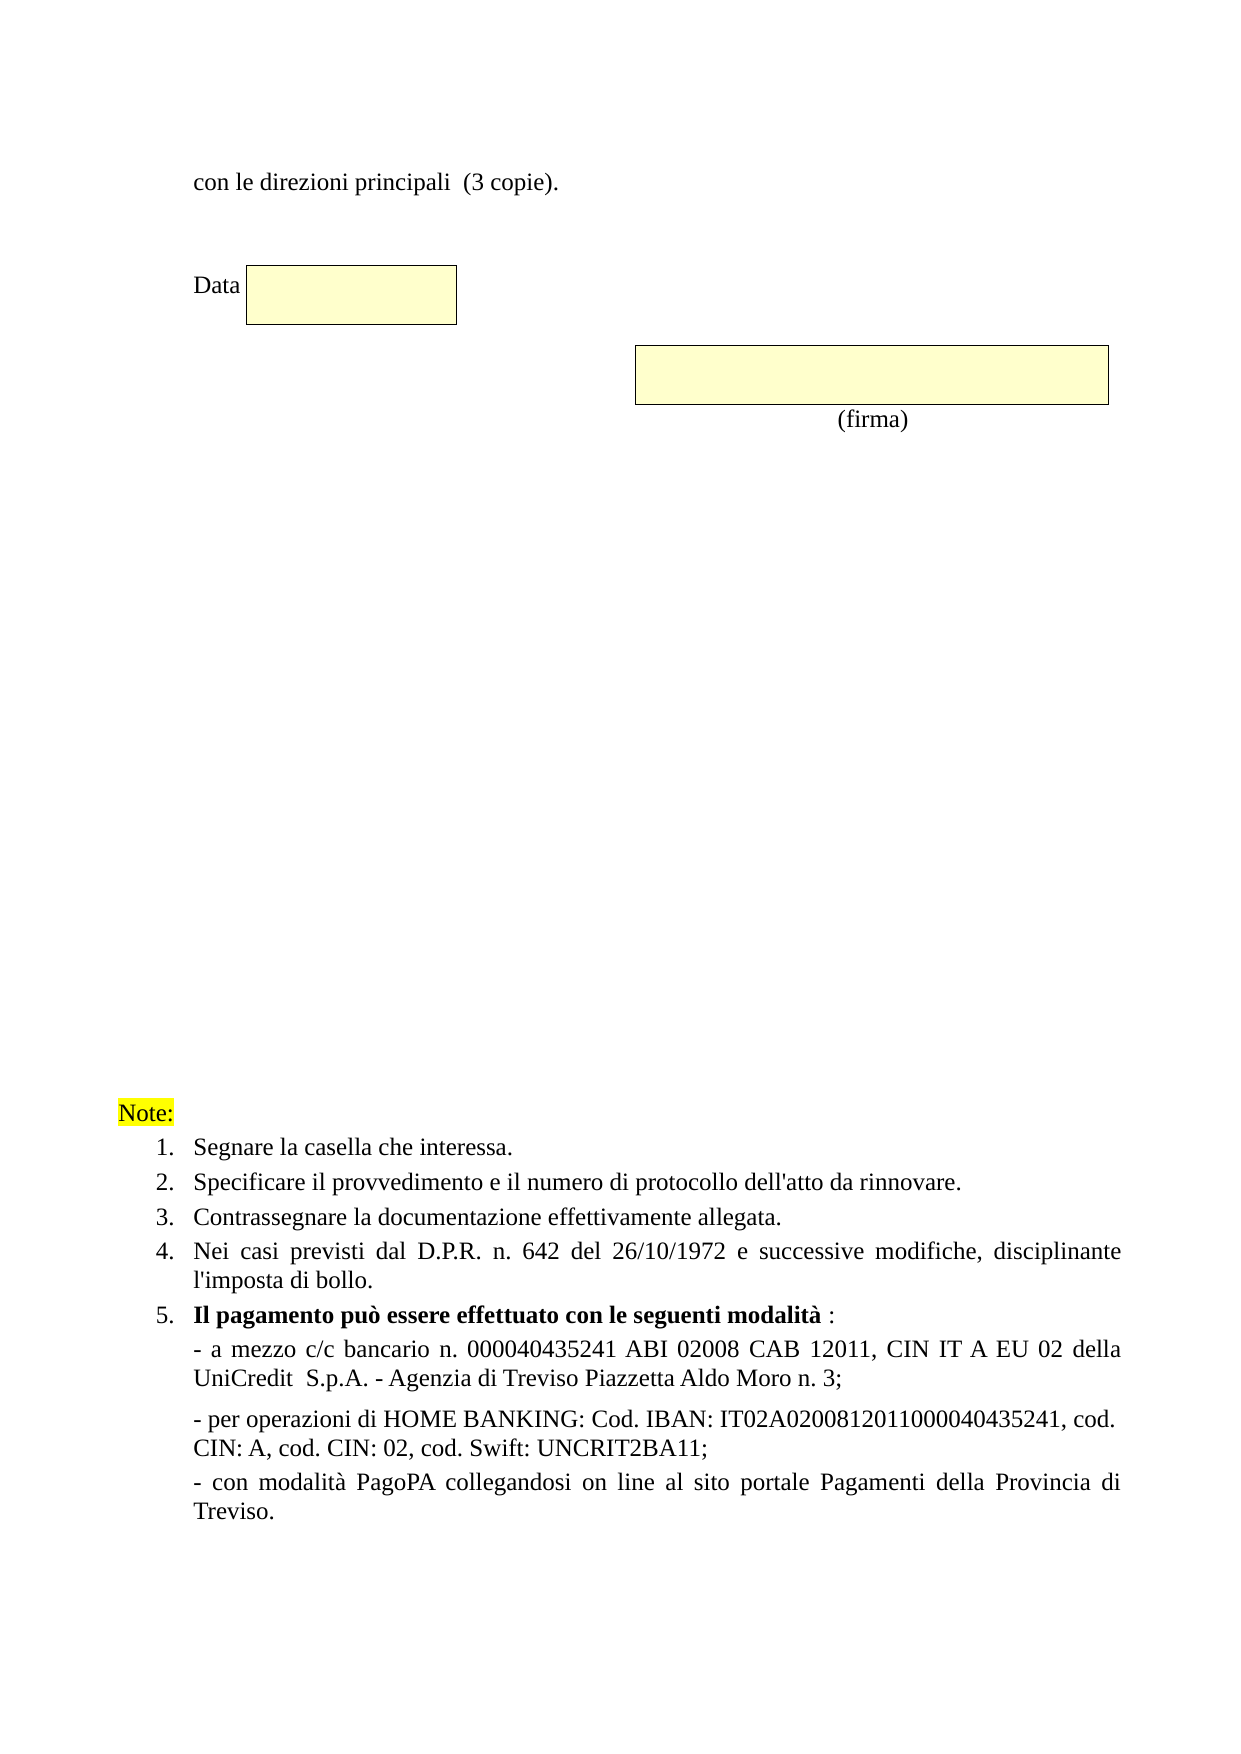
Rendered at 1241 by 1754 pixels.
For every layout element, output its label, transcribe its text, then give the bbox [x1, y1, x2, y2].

text Data [118, 265, 246, 324]
list Contrassegnare la documentazione effettivamente allegata. [156, 1202, 1122, 1231]
text [457, 265, 1122, 324]
list Specificare il provvedimento e il numero di protocollo dell'atto da rinnovare. [156, 1167, 1122, 1196]
list Segnare la casella che interessa. [156, 1132, 1122, 1161]
list - per operazioni di HOME BANKING: Cod. IBAN: IT02A0200812011000040435241, cod. CIN: A, cod. CIN: 02, cod. Swift: UNCRIT2BA11; [156, 1404, 1122, 1461]
text Note: [118, 1098, 1122, 1126]
list Il pagamento può essere effettuato con le seguenti modalità : [156, 1300, 1122, 1329]
list - a mezzo c/c bancario n. 000040435241 ABI 02008 CAB 12011, CIN IT A EU 02 della UniCredit S.p.A. - Agenzia di Treviso Piazzetta Aldo Moro n. 3; [156, 1334, 1122, 1392]
text (firma) [118, 345, 1122, 433]
list con le direzioni principali (3 copie). [156, 167, 1122, 196]
list Nei casi previsti dal D.P.R. n. 642 del 26/10/1972 e successive modifiche, disciplinante l'imposta di bollo. [156, 1236, 1122, 1294]
list - con modalità PagoPA collegandosi on line al sito portale Pagamenti della Provincia di Treviso. [156, 1467, 1122, 1525]
